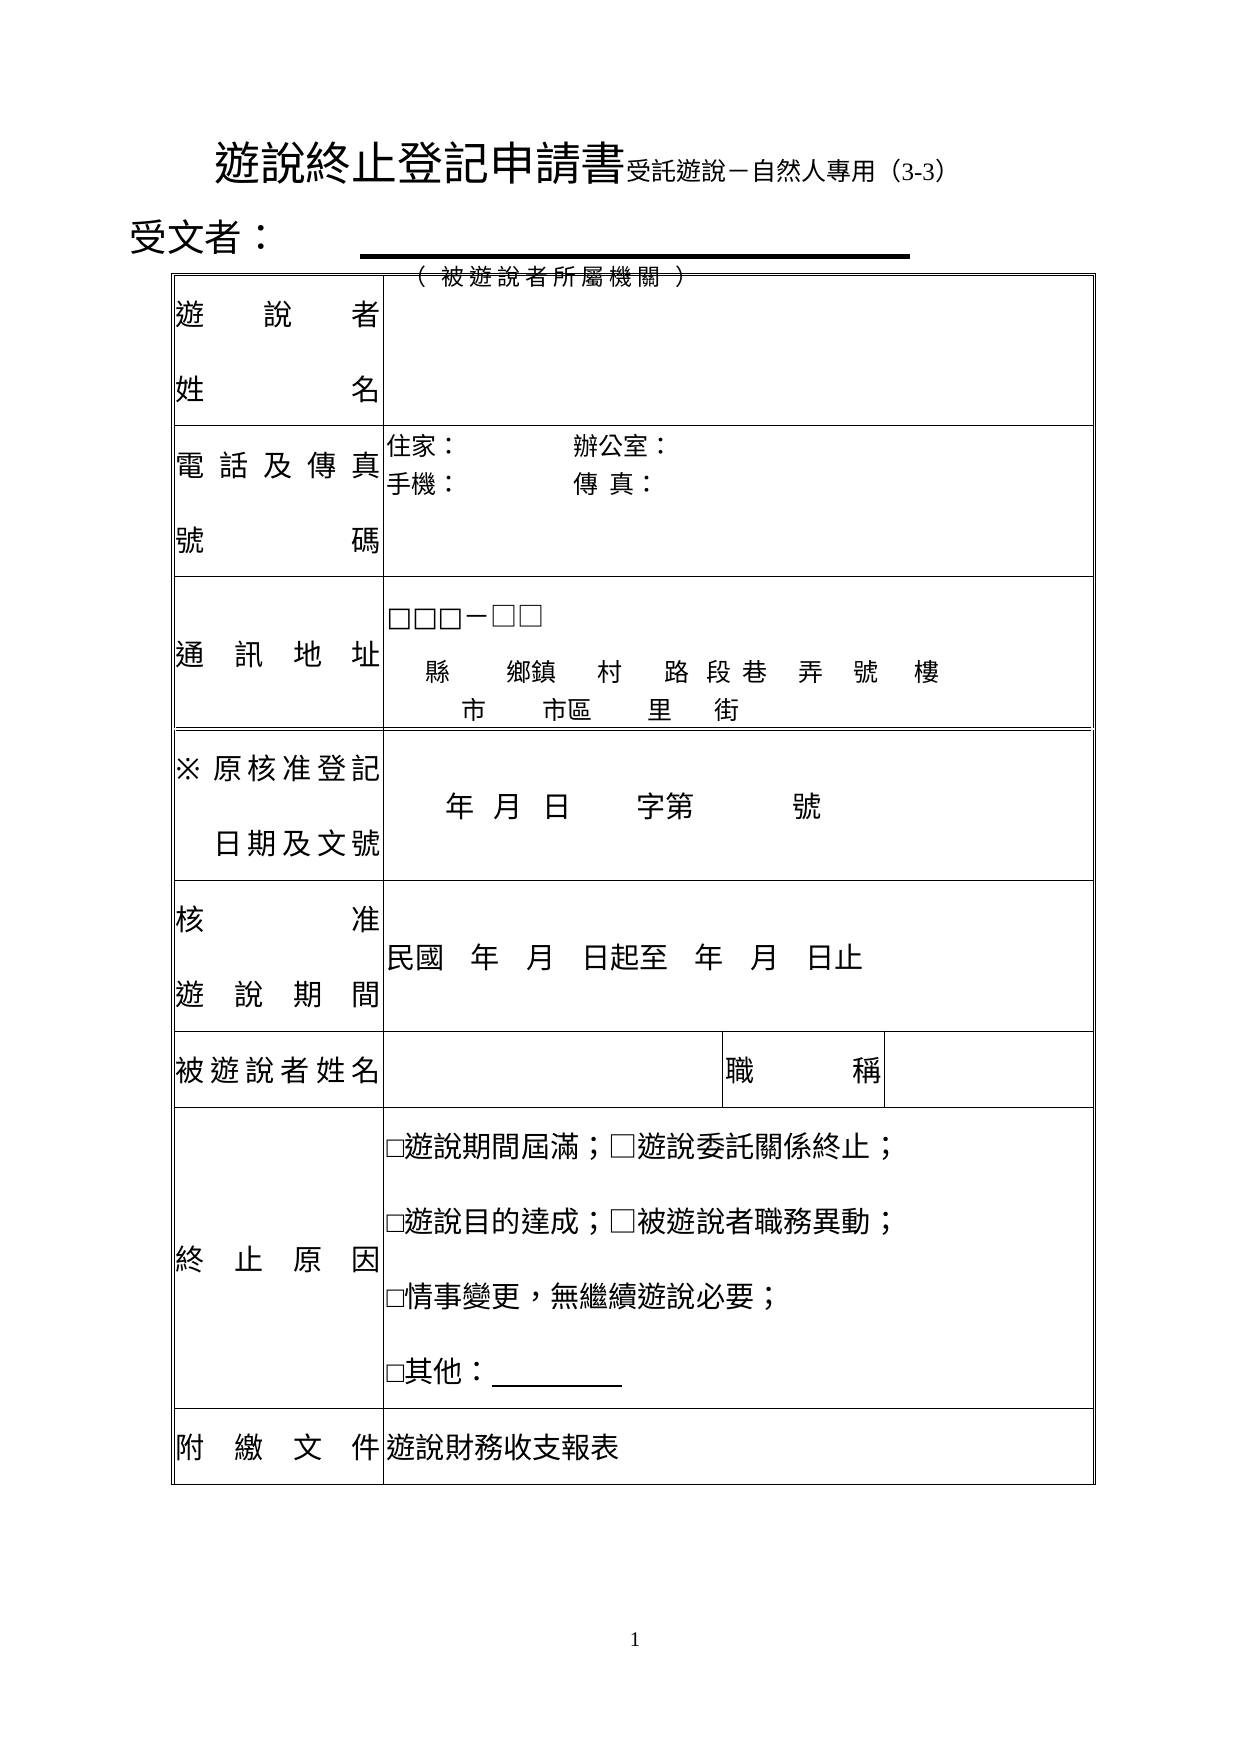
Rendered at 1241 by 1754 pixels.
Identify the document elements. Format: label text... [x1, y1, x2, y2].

table_cell [885, 1032, 1093, 1107]
table_header [384, 276, 1093, 425]
text 受文者： [84, 198, 1092, 273]
table_header （ 被 遊 說 者 所 屬 機 關 ） [360, 259, 909, 292]
table_cell 原核准登記日期及文號 [173, 727, 383, 879]
table_cell 職稱 [723, 1032, 884, 1107]
table_cell □遊說期間屆滿；□遊說委託關係終止； □遊說目的達成；□被遊說者職務異動； □情事變更，無繼續遊說必要； □其他： [384, 1108, 1093, 1408]
table_cell 遊說財務收支報表 [384, 1409, 1093, 1484]
table_cell 終止原因 [175, 1108, 383, 1408]
table_cell 年 月 日 字第 號 [384, 727, 1094, 879]
table_cell 住家： 辦公室： 手機： 傳 真： [384, 426, 1093, 576]
table_header 遊說者 姓名 [175, 276, 383, 425]
table_cell 通訊地址 [175, 577, 383, 727]
text 遊說終止登記申請書受託遊說－自然人專用（3-3） [84, 123, 1092, 198]
table_cell 民國 年 月 日起至 年 月 日止 [384, 881, 1093, 1031]
table_cell 核准 遊說期間 [175, 881, 383, 1031]
table_cell 附繳文件 [175, 1409, 383, 1484]
table_cell 電話及傳真 號碼 [175, 426, 383, 576]
table_cell [384, 1032, 722, 1107]
table_cell □□□－□□ 縣 鄉鎮 村 路 段 巷 弄 號 樓 市 市區 里 街 [384, 577, 1093, 727]
table_cell 被遊說者姓名 [175, 1032, 383, 1107]
